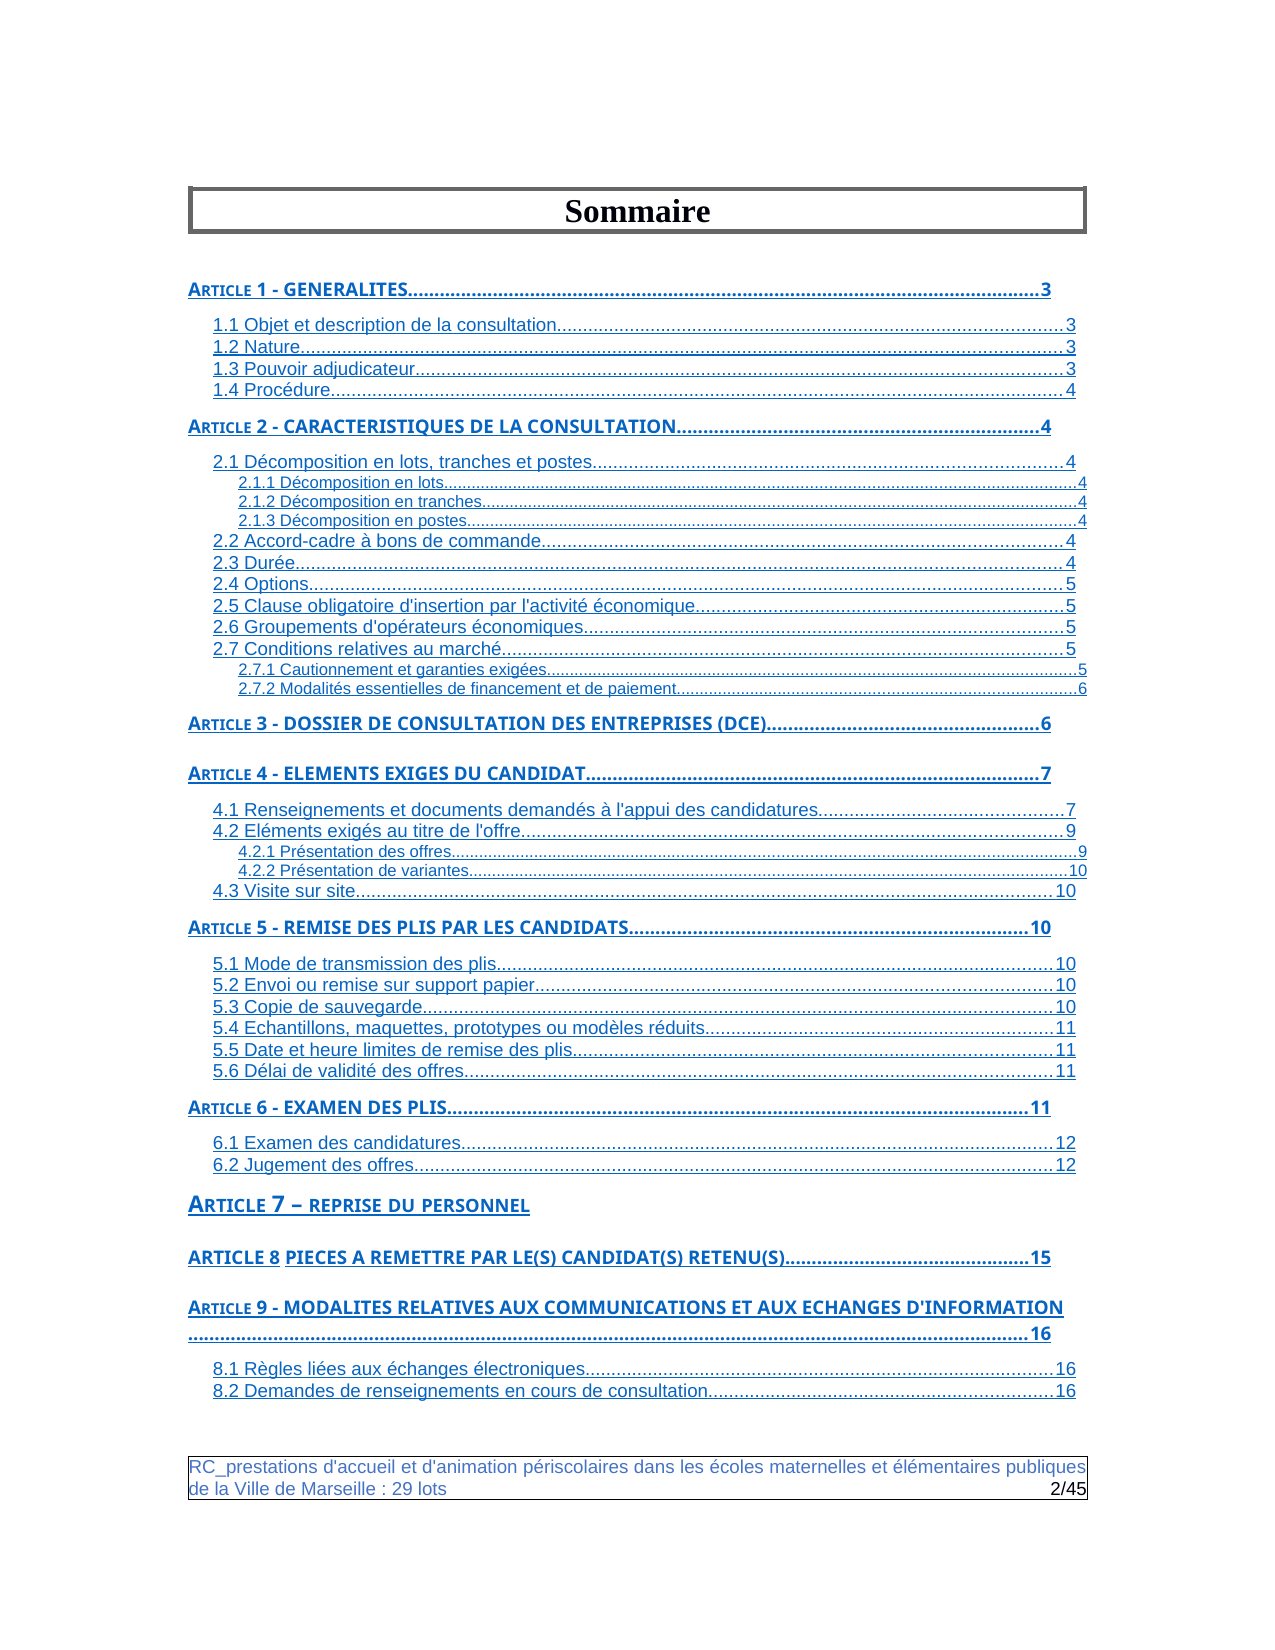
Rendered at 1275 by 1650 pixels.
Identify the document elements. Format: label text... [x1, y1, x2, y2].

text Article 4 - ELEMENTS EXIGES DU CANDIDAT 7 [188, 761, 1087, 786]
text 4.2.1 Présentation des offres 9 [238, 842, 1087, 859]
text Article 7 – reprise du personnel [188, 1188, 1087, 1219]
text 2.3 Durée 4 [213, 552, 1087, 573]
text 2.7.1 Cautionnement et garanties exigées 5 [238, 659, 1087, 676]
text 8.1 Règles liées aux échanges électroniques 16 [213, 1358, 1087, 1380]
text Article 9 - MODALITES RELATIVES AUX COMMUNICATIONS ET AUX ECHANGES D'INFORMATION 16 [188, 1294, 1087, 1346]
text 5.4 Echantillons, maquettes, prototypes ou modèles réduits 11 [213, 1017, 1087, 1038]
text 5.1 Mode de transmission des plis 10 [213, 952, 1087, 974]
text 6.1 Examen des candidatures 12 [213, 1132, 1087, 1154]
text Article 6 - EXAMEN DES PLIS 11 [188, 1094, 1087, 1120]
subtitle Sommaire [193, 191, 1083, 229]
text 5.3 Copie de sauvegarde 10 [213, 995, 1087, 1017]
text 1.1 Objet et description de la consultation 3 [213, 314, 1087, 336]
text Article 5 - REMISE DES PLIS PAR LES CANDIDATS 10 [188, 914, 1087, 940]
text 4.2 Eléments exigés au titre de l'offre 9 [213, 820, 1087, 842]
text 1.4 Procédure 4 [213, 379, 1087, 400]
text 2.1.3 Décomposition en postes 4 [238, 511, 1087, 528]
text 2.1.2 Décomposition en tranches 4 [238, 492, 1087, 508]
text ARTICLE 8 PIECES A REMETTRE PAR LE(S) CANDIDAT(S) RETENU(S) 15 [188, 1244, 1087, 1269]
text 2.6 Groupements d'opérateurs économiques 5 [213, 616, 1087, 638]
text 2.1.1 Décomposition en lots 4 [238, 472, 1087, 489]
text 8.2 Demandes de renseignements en cours de consultation 16 [213, 1380, 1087, 1401]
text 4.3 Visite sur site 10 [213, 880, 1087, 902]
text 6.2 Jugement des offres 12 [213, 1154, 1087, 1175]
text 2.7.2 Modalités essentielles de financement et de paiement 6 [238, 678, 1087, 695]
text 2.1 Décomposition en lots, tranches et postes 4 [213, 451, 1087, 472]
text 4.2.2 Présentation de variantes 10 [238, 861, 1087, 878]
text Article 1 - GENERALITES 3 [188, 276, 1087, 302]
text 5.6 Délai de validité des offres 11 [213, 1060, 1087, 1082]
text 1.3 Pouvoir adjudicateur 3 [213, 357, 1087, 379]
text 1.2 Nature 3 [213, 336, 1087, 357]
text Article 3 - DOSSIER DE CONSULTATION DES ENTREPRISES (DCE) 6 [188, 710, 1087, 736]
text 2.4 Options 5 [213, 573, 1087, 595]
text 2.2 Accord-cadre à bons de commande 4 [213, 530, 1087, 552]
text 4.1 Renseignements et documents demandés à l'appui des candidatures 7 [213, 799, 1087, 820]
text Article 2 - CARACTERISTIQUES DE LA CONSULTATION 4 [188, 413, 1087, 438]
text 2.7 Conditions relatives au marché 5 [213, 638, 1087, 659]
text 5.5 Date et heure limites de remise des plis 11 [213, 1038, 1087, 1060]
text 5.2 Envoi ou remise sur support papier 10 [213, 974, 1087, 995]
text 2.5 Clause obligatoire d'insertion par l'activité économique 5 [213, 595, 1087, 616]
